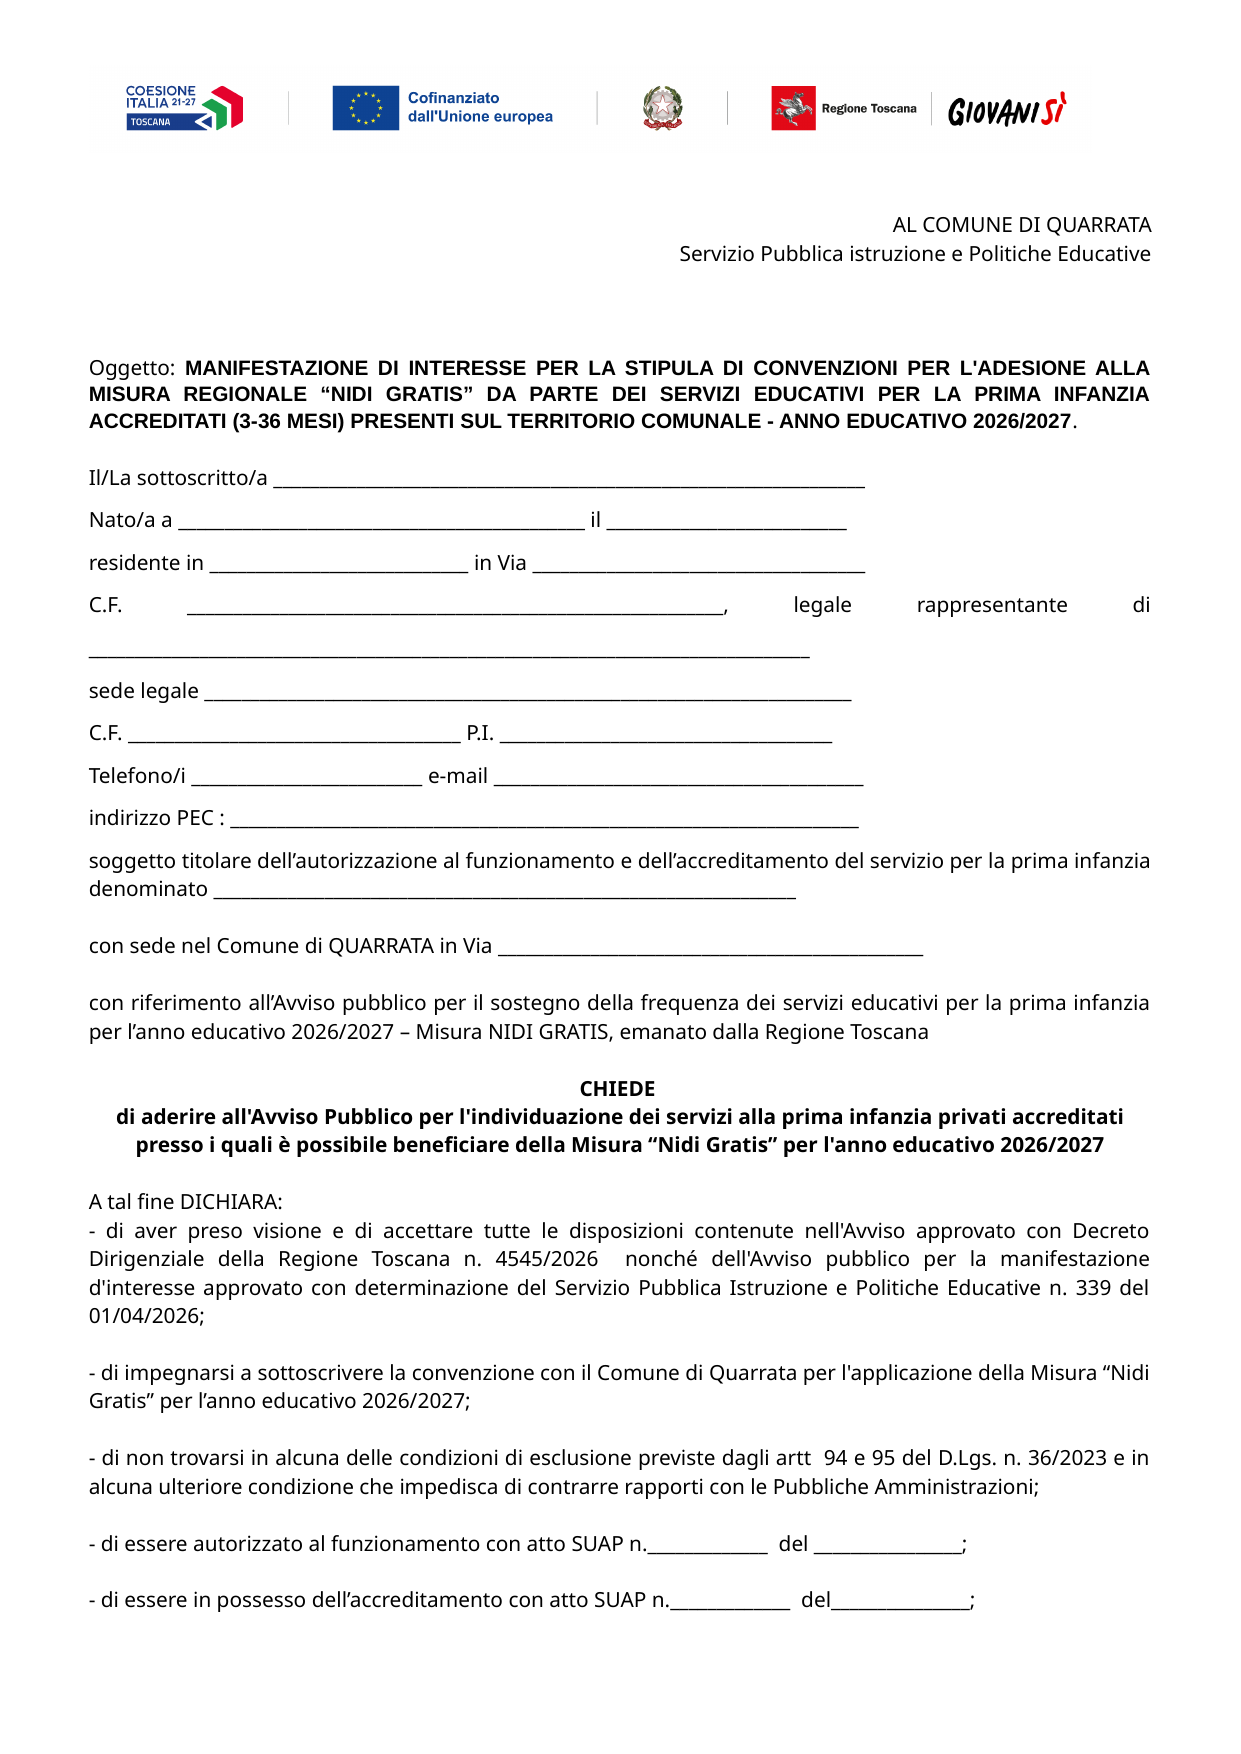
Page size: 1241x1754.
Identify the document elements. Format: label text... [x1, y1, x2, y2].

text Nato/a a ____________________________________________ il __________________________ [88, 505, 1152, 534]
text Oggetto: MANIFESTAZIONE DI INTERESSE PER LA STIPULA DI CONVENZIONI PER L'ADESIONE ALLA MISURA REGIONALE “NIDI GRATIS” DA PARTE DEI SERVIZI EDUCATIVI PER LA PRIMA INFANZIA ACCREDITATI (3-36 MESI) PRESENTI SUL TERRITORIO COMUNALE - ANNO EDUCATIVO 2026/2027. [88, 353, 1152, 434]
text soggetto titolare dell’autorizzazione al funzionamento e dell’accreditamento del servizio per la prima infanzia denominato _______________________________________________________________ [88, 846, 1152, 903]
text residente in ____________________________ in Via ____________________________________ [88, 548, 1152, 576]
text Telefono/i _________________________ e-mail ________________________________________ [88, 761, 1152, 789]
text con riferimento all’Avviso pubblico per il sostegno della frequenza dei servizi educativi per la prima infanzia per l’anno educativo 2026/2027 – Misura NIDI GRATIS, emanato dalla Regione Toscana [88, 988, 1152, 1045]
text Il/La sottoscritto/a ________________________________________________________________ [88, 463, 1152, 491]
text - di non trovarsi in alcuna delle condizioni di esclusione previste dagli artt 94 e 95 del D.Lgs. n. 36/2023 e in alcuna ulteriore condizione che impedisca di contrarre rapporti con le Pubbliche Amministrazioni; [88, 1443, 1152, 1500]
text C.F. ____________________________________ P.I. ____________________________________ [88, 718, 1152, 747]
text Servizio Pubblica istruzione e Politiche Educative [88, 239, 1152, 267]
text con sede nel Comune di QUARRATA in Via ______________________________________________ [88, 931, 1152, 960]
text di aderire all'Avviso Pubblico per l'individuazione dei servizi alla prima infanzia privati accreditati presso i quali è possibile beneficiare della Misura “Nidi Gratis” per l'anno educativo 2026/2027 [88, 1102, 1152, 1159]
text CHIEDE [88, 1074, 1152, 1102]
text A tal fine DICHIARA: [88, 1187, 1152, 1216]
picture [88, 65, 1093, 153]
text sede legale ______________________________________________________________________ [88, 676, 1152, 704]
text - di impegnarsi a sottoscrivere la convenzione con il Comune di Quarrata per l'applicazione della Misura “Nidi Gratis” per l’anno educativo 2026/2027; [88, 1358, 1152, 1415]
text indirizzo PEC : ____________________________________________________________________ [88, 803, 1152, 832]
text - di aver preso visione e di accettare tutte le disposizioni contenute nell'Avviso approvato con Decreto Dirigenziale della Regione Toscana n. 4545/2026 nonché dell'Avviso pubblico per la manifestazione d'interesse approvato con determinazione del Servizio Pubblica Istruzione e Politiche Educative n. 339 del 01/04/2026; [88, 1216, 1152, 1329]
text - di essere autorizzato al funzionamento con atto SUAP n._____________ del ________________; [88, 1529, 1152, 1557]
text - di essere in possesso dell’accreditamento con atto SUAP n._____________ del_______________; [88, 1586, 1152, 1614]
text AL COMUNE DI QUARRATA [88, 210, 1152, 239]
text C.F. __________________________________________________________, legale rappresentante di ______________________________________________________________________________ [88, 591, 1152, 662]
